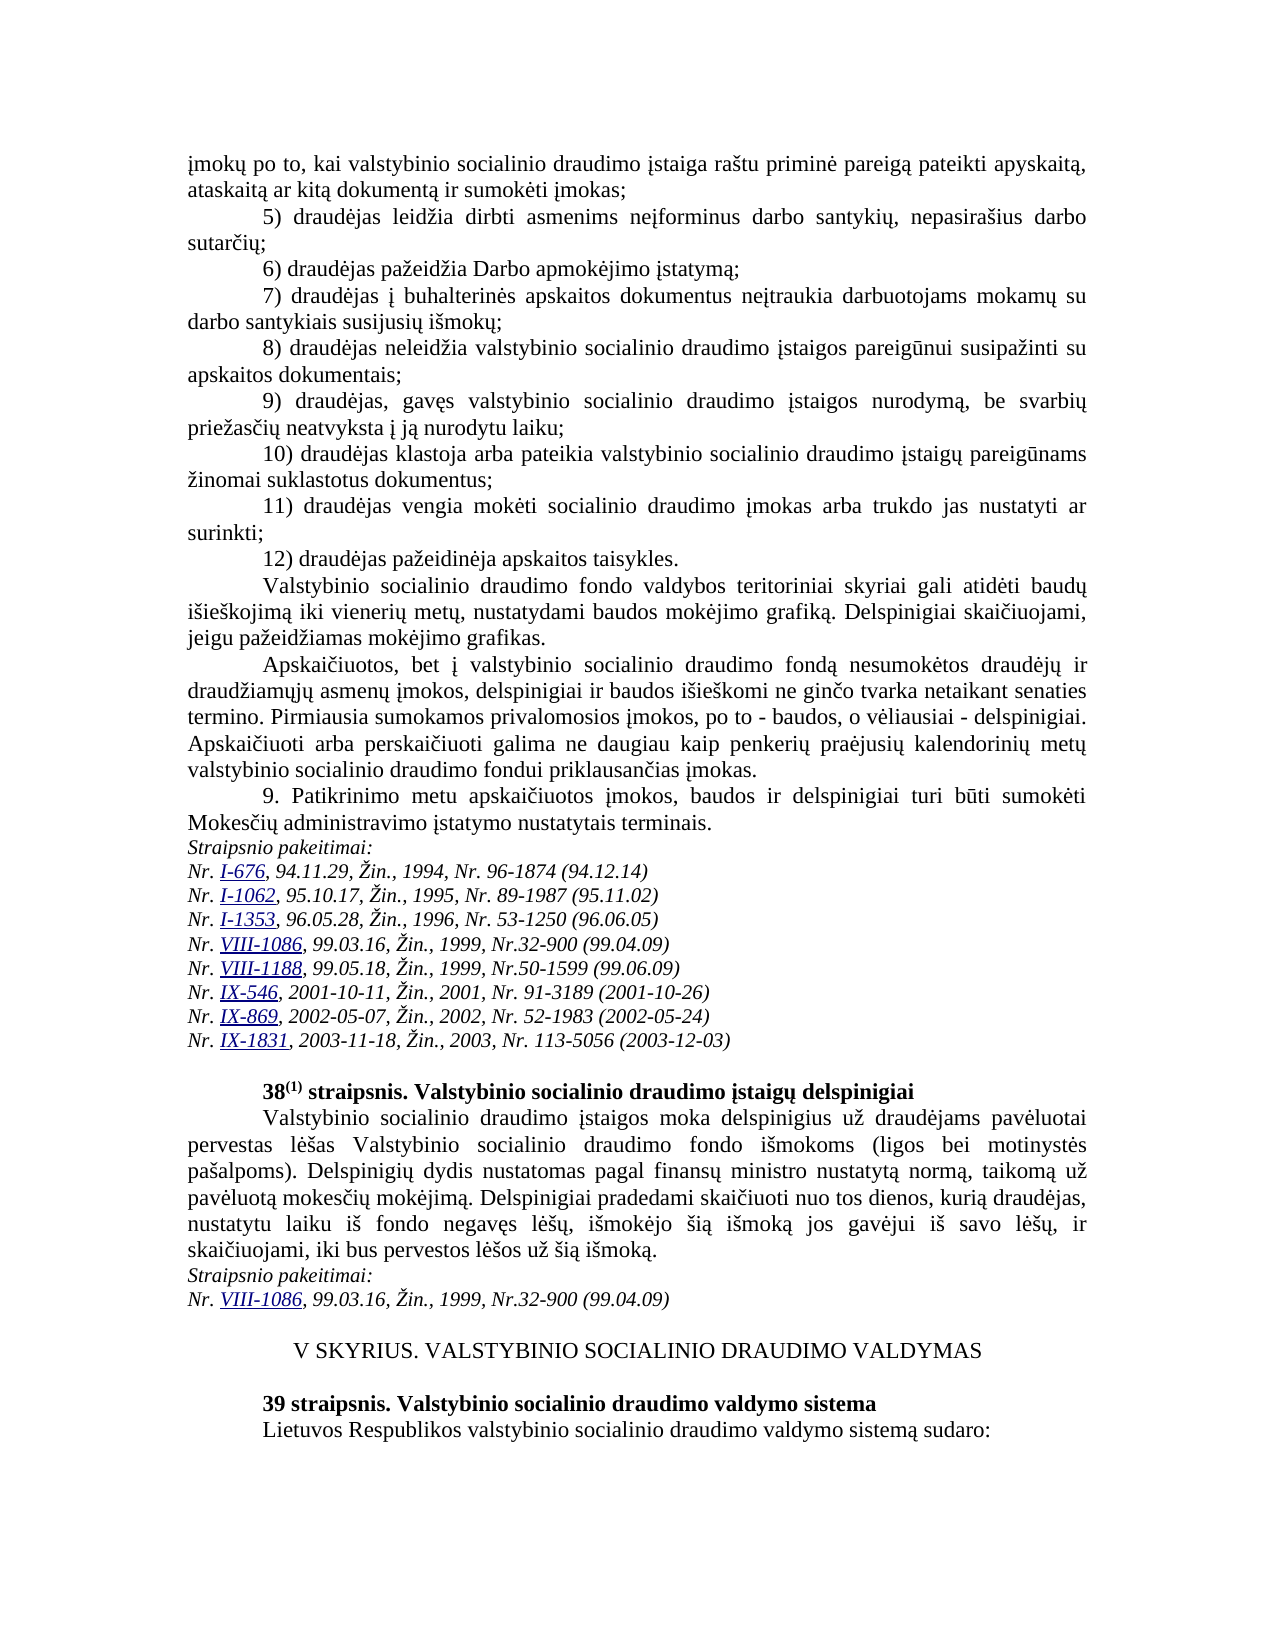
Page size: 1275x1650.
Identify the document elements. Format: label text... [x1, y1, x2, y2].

text 8) draudėjas neleidžia valstybinio socialinio draudimo įstaigos pareigūnui susipažinti su apskaitos dokumentais; [187, 334, 1088, 387]
text Lietuvos Respublikos valstybinio socialinio draudimo valdymo sistemą sudaro: [187, 1416, 1088, 1442]
subtitle V SKYRIUS. VALSTYBINIO SOCIALINIO DRAUDIMO VALDYMAS [187, 1337, 1088, 1363]
text Nr. IX-1831, 2003-11-18, Žin., 2003, Nr. 113-5056 (2003-12-03) [187, 1028, 1087, 1052]
text Nr. I-676, 94.11.29, Žin., 1994, Nr. 96-1874 (94.12.14) [187, 859, 1088, 883]
text 12) draudėjas pažeidinėja apskaitos taisykles. [187, 545, 1088, 572]
text 9) draudėjas, gavęs valstybinio socialinio draudimo įstaigos nurodymą, be svarbių priežasčių neatvyksta į ją nurodytu laiku; [187, 387, 1088, 440]
text Apskaičiuotos, bet į valstybinio socialinio draudimo fondą nesumokėtos draudėjų ir draudžiamųjų asmenų įmokos, delspinigiai ir baudos išieškomi ne ginčo tvarka netaikant senaties termino. Pirmiausia sumokamos privalomosios įmokos, po to - baudos, o vėliausiai - delspinigiai. Apskaičiuoti arba perskaičiuoti galima ne daugiau kaip penkerių praėjusių kalendorinių metų valstybinio socialinio draudimo fondui priklausančias įmokas. [187, 651, 1088, 782]
text Straipsnio pakeitimai: [187, 1263, 1088, 1287]
text 38(1) straipsnis. Valstybinio socialinio draudimo įstaigų delspinigiai [187, 1078, 1088, 1104]
text įmokų po to, kai valstybinio socialinio draudimo įstaiga raštu priminė pareigą pateikti apyskaitą, ataskaitą ar kitą dokumentą ir sumokėti įmokas; [187, 150, 1088, 203]
text 11) draudėjas vengia mokėti socialinio draudimo įmokas arba trukdo jas nustatyti ar surinkti; [187, 493, 1088, 545]
text Nr. VIII-1188, 99.05.18, Žin., 1999, Nr.50-1599 (99.06.09) [187, 956, 1088, 979]
text 39 straipsnis. Valstybinio socialinio draudimo valdymo sistema [187, 1390, 1088, 1416]
text Valstybinio socialinio draudimo fondo valdybos teritoriniai skyriai gali atidėti baudų išieškojimą iki vienerių metų, nustatydami baudos mokėjimo grafiką. Delspinigiai skaičiuojami, jeigu pažeidžiamas mokėjimo grafikas. [187, 572, 1088, 651]
text Nr. VIII-1086, 99.03.16, Žin., 1999, Nr.32-900 (99.04.09) [187, 931, 1088, 956]
text 10) draudėjas klastoja arba pateikia valstybinio socialinio draudimo įstaigų pareigūnams žinomai suklastotus dokumentus; [187, 440, 1088, 493]
text Nr. I-1353, 96.05.28, Žin., 1996, Nr. 53-1250 (96.06.05) [187, 907, 1088, 931]
text Valstybinio socialinio draudimo įstaigos moka delspinigius už draudėjams pavėluotai pervestas lėšas Valstybinio socialinio draudimo fondo išmokoms (ligos bei motinystės pašalpoms). Delspinigių dydis nustatomas pagal finansų ministro nustatytą normą, taikomą už pavėluotą mokesčių mokėjimą. Delspinigiai pradedami skaičiuoti nuo tos dienos, kurią draudėjas, nustatytu laiku iš fondo negavęs lėšų, išmokėjo šią išmoką jos gavėjui iš savo lėšų, ir skaičiuojami, iki bus pervestos lėšos už šią išmoką. [187, 1104, 1088, 1263]
text 6) draudėjas pažeidžia Darbo apmokėjimo įstatymą; [187, 255, 1088, 282]
text Nr. IX-869, 2002-05-07, Žin., 2002, Nr. 52-1983 (2002-05-24) [187, 1004, 1088, 1028]
text 9. Patikrinimo metu apskaičiuotos įmokos, baudos ir delspinigiai turi būti sumokėti Mokesčių administravimo įstatymo nustatytais terminais. [187, 782, 1087, 835]
text Nr. VIII-1086, 99.03.16, Žin., 1999, Nr.32-900 (99.04.09) [187, 1287, 1088, 1311]
text 7) draudėjas į buhalterinės apskaitos dokumentus neįtraukia darbuotojams mokamų su darbo santykiais susijusių išmokų; [187, 282, 1088, 334]
text Nr. IX-546, 2001-10-11, Žin., 2001, Nr. 91-3189 (2001-10-26) [187, 979, 1088, 1004]
text Straipsnio pakeitimai: [187, 835, 1088, 859]
text 5) draudėjas leidžia dirbti asmenims neįforminus darbo santykių, nepasirašius darbo sutarčių; [187, 203, 1088, 255]
text Nr. I-1062, 95.10.17, Žin., 1995, Nr. 89-1987 (95.11.02) [187, 883, 1088, 907]
